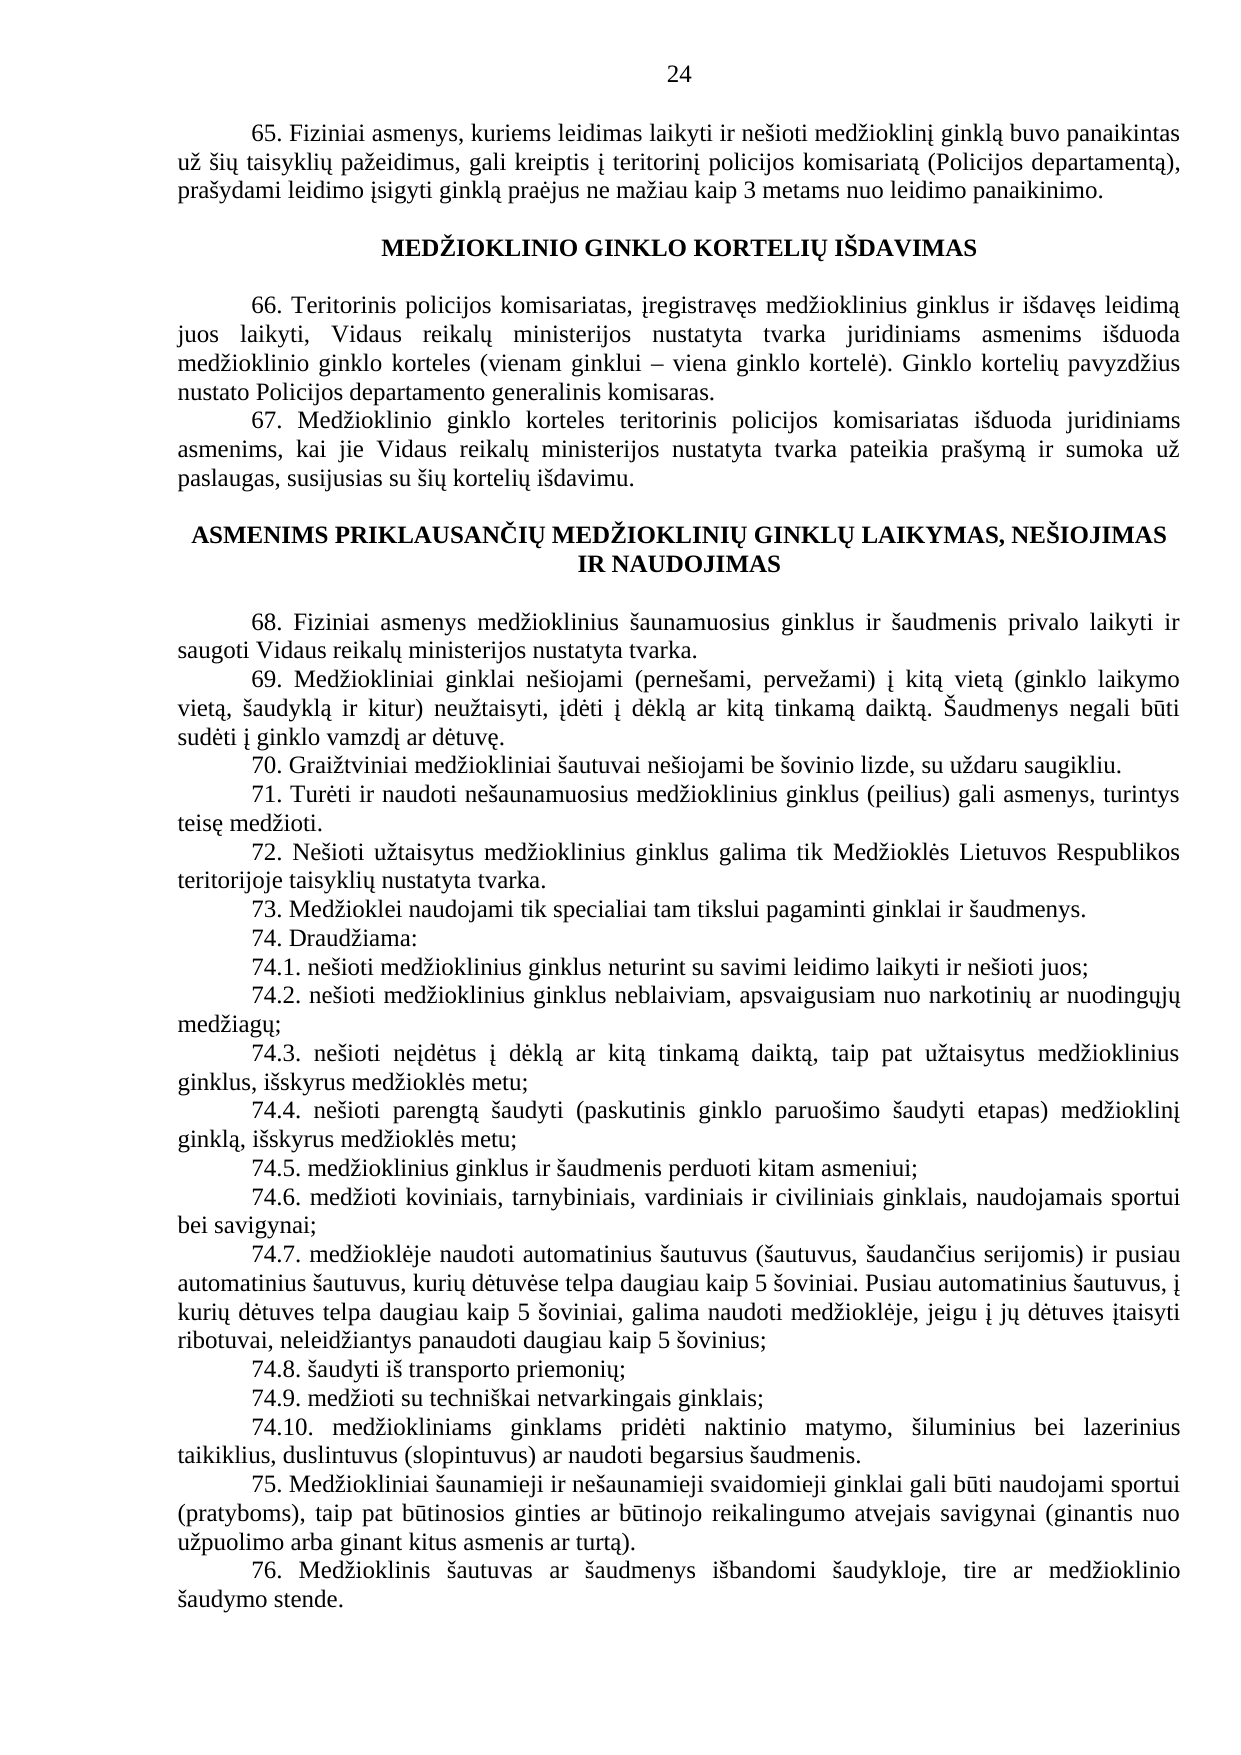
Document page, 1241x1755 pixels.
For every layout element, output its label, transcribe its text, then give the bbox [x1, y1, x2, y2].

text 74.5. medžioklinius ginklus ir šaudmenis perduoti kitam asmeniui; [177, 1153, 1181, 1182]
text 67. Medžioklinio ginklo korteles teritorinis policijos komisariatas išduoda juridiniams asmenims, kai jie Vidaus reikalų ministerijos nustatyta tvarka pateikia prašymą ir sumoka už paslaugas, susijusias su šių kortelių išdavimu. [177, 406, 1181, 492]
text 74.10. medžiokliniams ginklams pridėti naktinio matymo, šiluminius bei lazerinius taikiklius, duslintuvus (slopintuvus) ar naudoti begarsius šaudmenis. [177, 1412, 1181, 1469]
text 76. Medžioklinis šautuvas ar šaudmenys išbandomi šaudykloje, tire ar medžioklinio šaudymo stende. [177, 1556, 1181, 1613]
text Asmenims priklausančių medžioklinių ginklų laikymas, nešiojimas ir naudojimas [177, 521, 1181, 578]
text 70. Graižtviniai medžiokliniai šautuvai nešiojami be šovinio lizde, su uždaru saugikliu. [177, 751, 1181, 779]
text 66. Teritorinis policijos komisariatas, įregistravęs medžioklinius ginklus ir išdavęs leidimą juos laikyti, Vidaus reikalų ministerijos nustatyta tvarka juridiniams asmenims išduoda medžioklinio ginklo korteles (vienam ginklui – viena ginklo kortelė). Ginklo kortelių pavyzdžius nustato Policijos departamento generalinis komisaras. [177, 291, 1181, 406]
text 72. Nešioti užtaisytus medžioklinius ginklus galima tik Medžioklės Lietuvos Respublikos teritorijoje taisyklių nustatyta tvarka. [177, 837, 1181, 894]
text 74.3. nešioti neįdėtus į dėklą ar kitą tinkamą daiktą, taip pat užtaisytus medžioklinius ginklus, išskyrus medžioklės metu; [177, 1038, 1181, 1096]
text 74.8. šaudyti iš transporto priemonių; [177, 1354, 1181, 1383]
text 74.4. nešioti parengtą šaudyti (paskutinis ginklo paruošimo šaudyti etapas) medžioklinį ginklą, išskyrus medžioklės metu; [177, 1096, 1181, 1153]
text Medžioklinio ginklo kortelių išdavimas [177, 233, 1181, 262]
text 65. Fiziniai asmenys, kuriems leidimas laikyti ir nešioti medžioklinį ginklą buvo panaikintas už šių taisyklių pažeidimus, gali kreiptis į teritorinį policijos komisariatą (Policijos departamentą), prašydami leidimo įsigyti ginklą praėjus ne mažiau kaip 3 metams nuo leidimo panaikinimo. [177, 118, 1181, 204]
text 74. Draudžiama: [177, 923, 1181, 952]
text 71. Turėti ir naudoti nešaunamuosius medžioklinius ginklus (peilius) gali asmenys, turintys teisę medžioti. [177, 779, 1181, 837]
text 74.9. medžioti su techniškai netvarkingais ginklais; [177, 1383, 1181, 1412]
text 74.2. nešioti medžioklinius ginklus neblaiviam, apsvaigusiam nuo narkotinių ar nuodingųjų medžiagų; [177, 981, 1181, 1038]
text 74.6. medžioti koviniais, tarnybiniais, vardiniais ir civiliniais ginklais, naudojamais sportui bei savigynai; [177, 1182, 1181, 1239]
text 75. Medžiokliniai šaunamieji ir nešaunamieji svaidomieji ginklai gali būti naudojami sportui (pratyboms), taip pat būtinosios ginties ar būtinojo reikalingumo atvejais savigynai (ginantis nuo užpuolimo arba ginant kitus asmenis ar turtą). [177, 1469, 1181, 1556]
text 73. Medžioklei naudojami tik specialiai tam tikslui pagaminti ginklai ir šaudmenys. [177, 894, 1181, 923]
text 74.7. medžioklėje naudoti automatinius šautuvus (šautuvus, šaudančius serijomis) ir pusiau automatinius šautuvus, kurių dėtuvėse telpa daugiau kaip 5 šoviniai. Pusiau automatinius šautuvus, į kurių dėtuves telpa daugiau kaip 5 šoviniai, galima naudoti medžioklėje, jeigu į jų dėtuves įtaisyti ribotuvai, neleidžiantys panaudoti daugiau kaip 5 šovinius; [177, 1239, 1181, 1354]
text 69. Medžiokliniai ginklai nešiojami (pernešami, pervežami) į kitą vietą (ginklo laikymo vietą, šaudyklą ir kitur) neužtaisyti, įdėti į dėklą ar kitą tinkamą daiktą. Šaudmenys negali būti sudėti į ginklo vamzdį ar dėtuvę. [177, 664, 1181, 751]
text 68. Fiziniai asmenys medžioklinius šaunamuosius ginklus ir šaudmenis privalo laikyti ir saugoti Vidaus reikalų ministerijos nustatyta tvarka. [177, 607, 1181, 664]
text 74.1. nešioti medžioklinius ginklus neturint su savimi leidimo laikyti ir nešioti juos; [177, 952, 1181, 981]
